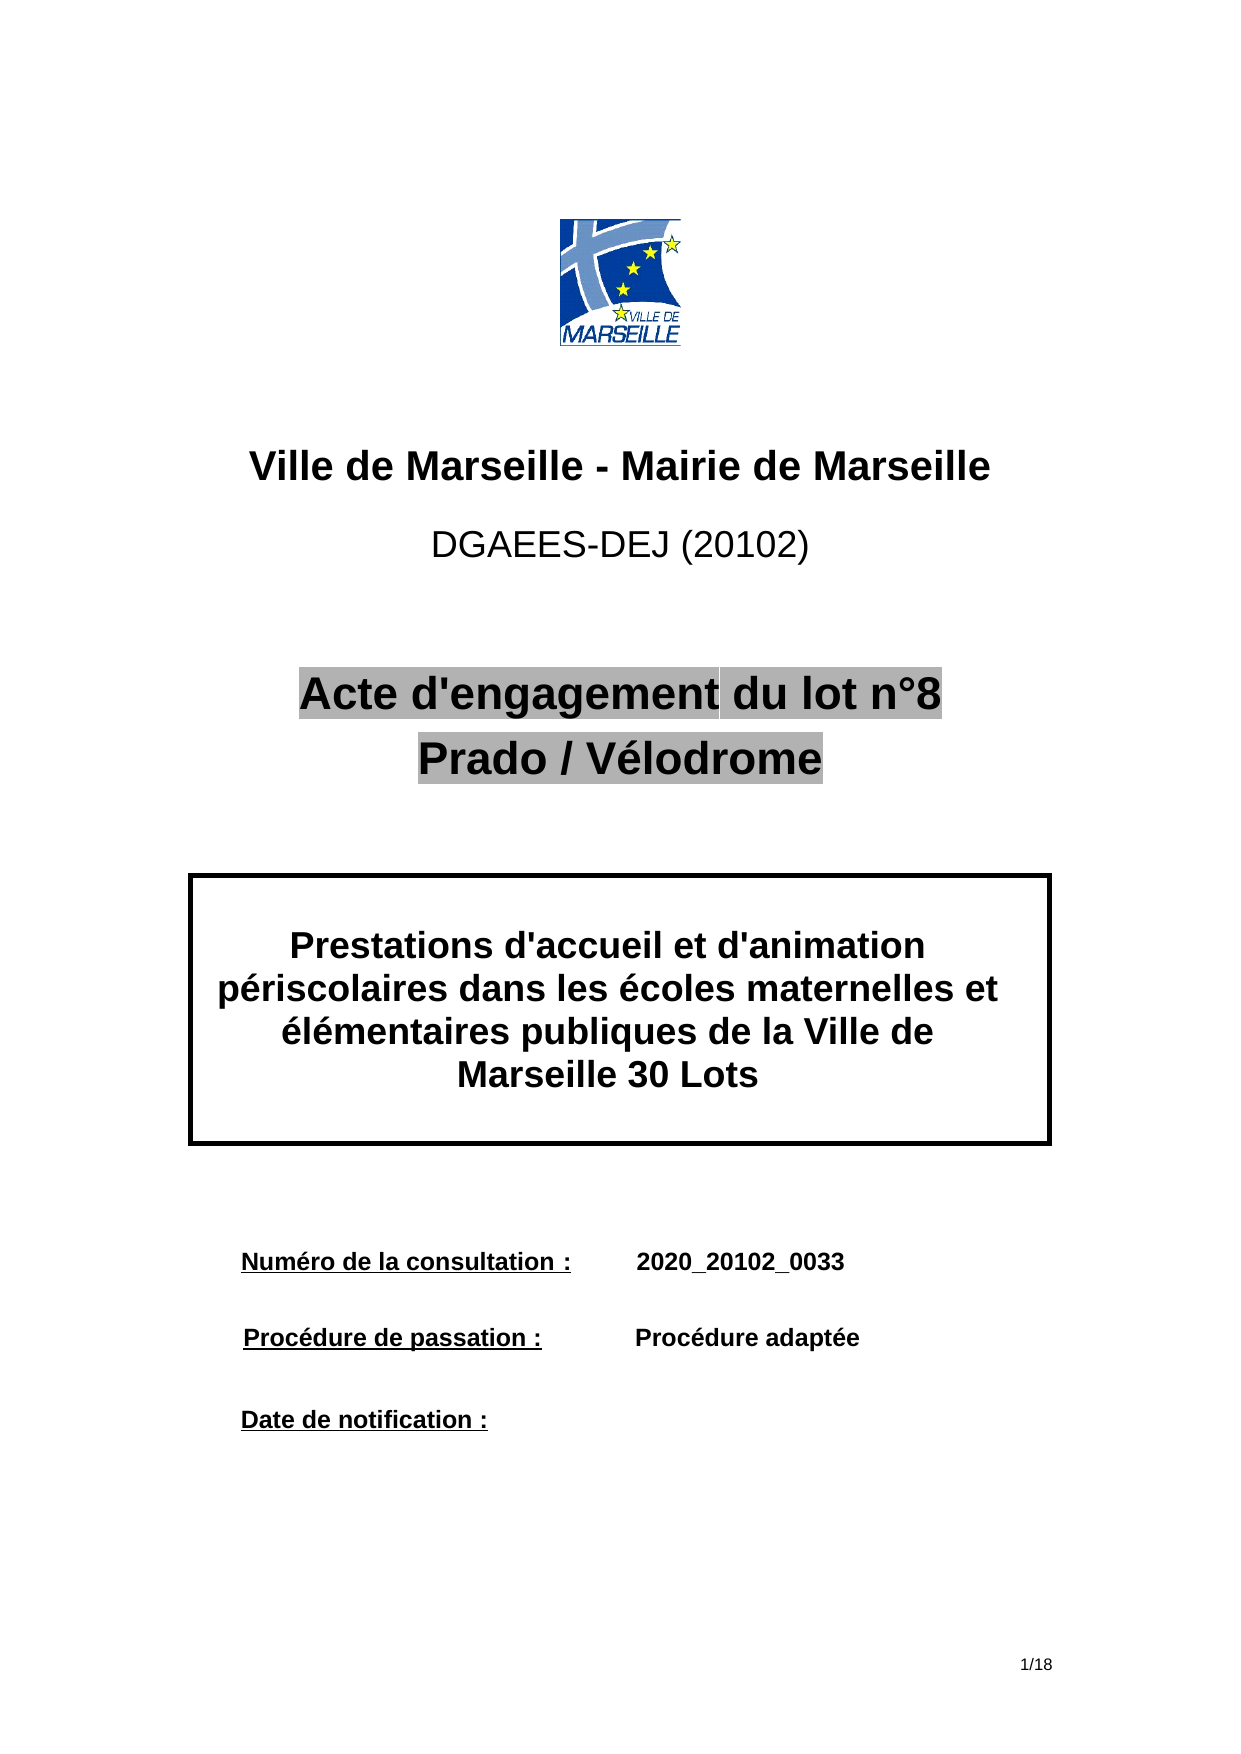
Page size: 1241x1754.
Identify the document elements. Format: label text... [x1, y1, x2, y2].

text Procédure de passation : Procédure adaptée [243, 1323, 1052, 1352]
text Date de notification : [241, 1405, 1052, 1434]
text Ville de Marseille - Mairie de Marseille [188, 441, 1052, 489]
text Numéro de la consultation : 2020_20102_0033 [241, 1247, 1052, 1276]
text Acte d'engagement du lot n°8 [188, 667, 1052, 719]
text Prado / Vélodrome [188, 732, 1052, 784]
text DGAEES-DEJ (20102) [188, 523, 1052, 566]
text Prestations d'accueil et d'animation périscolaires dans les écoles maternelles et élémentaires publiques de la Ville de Marseille 30 Lots [193, 916, 1047, 1096]
